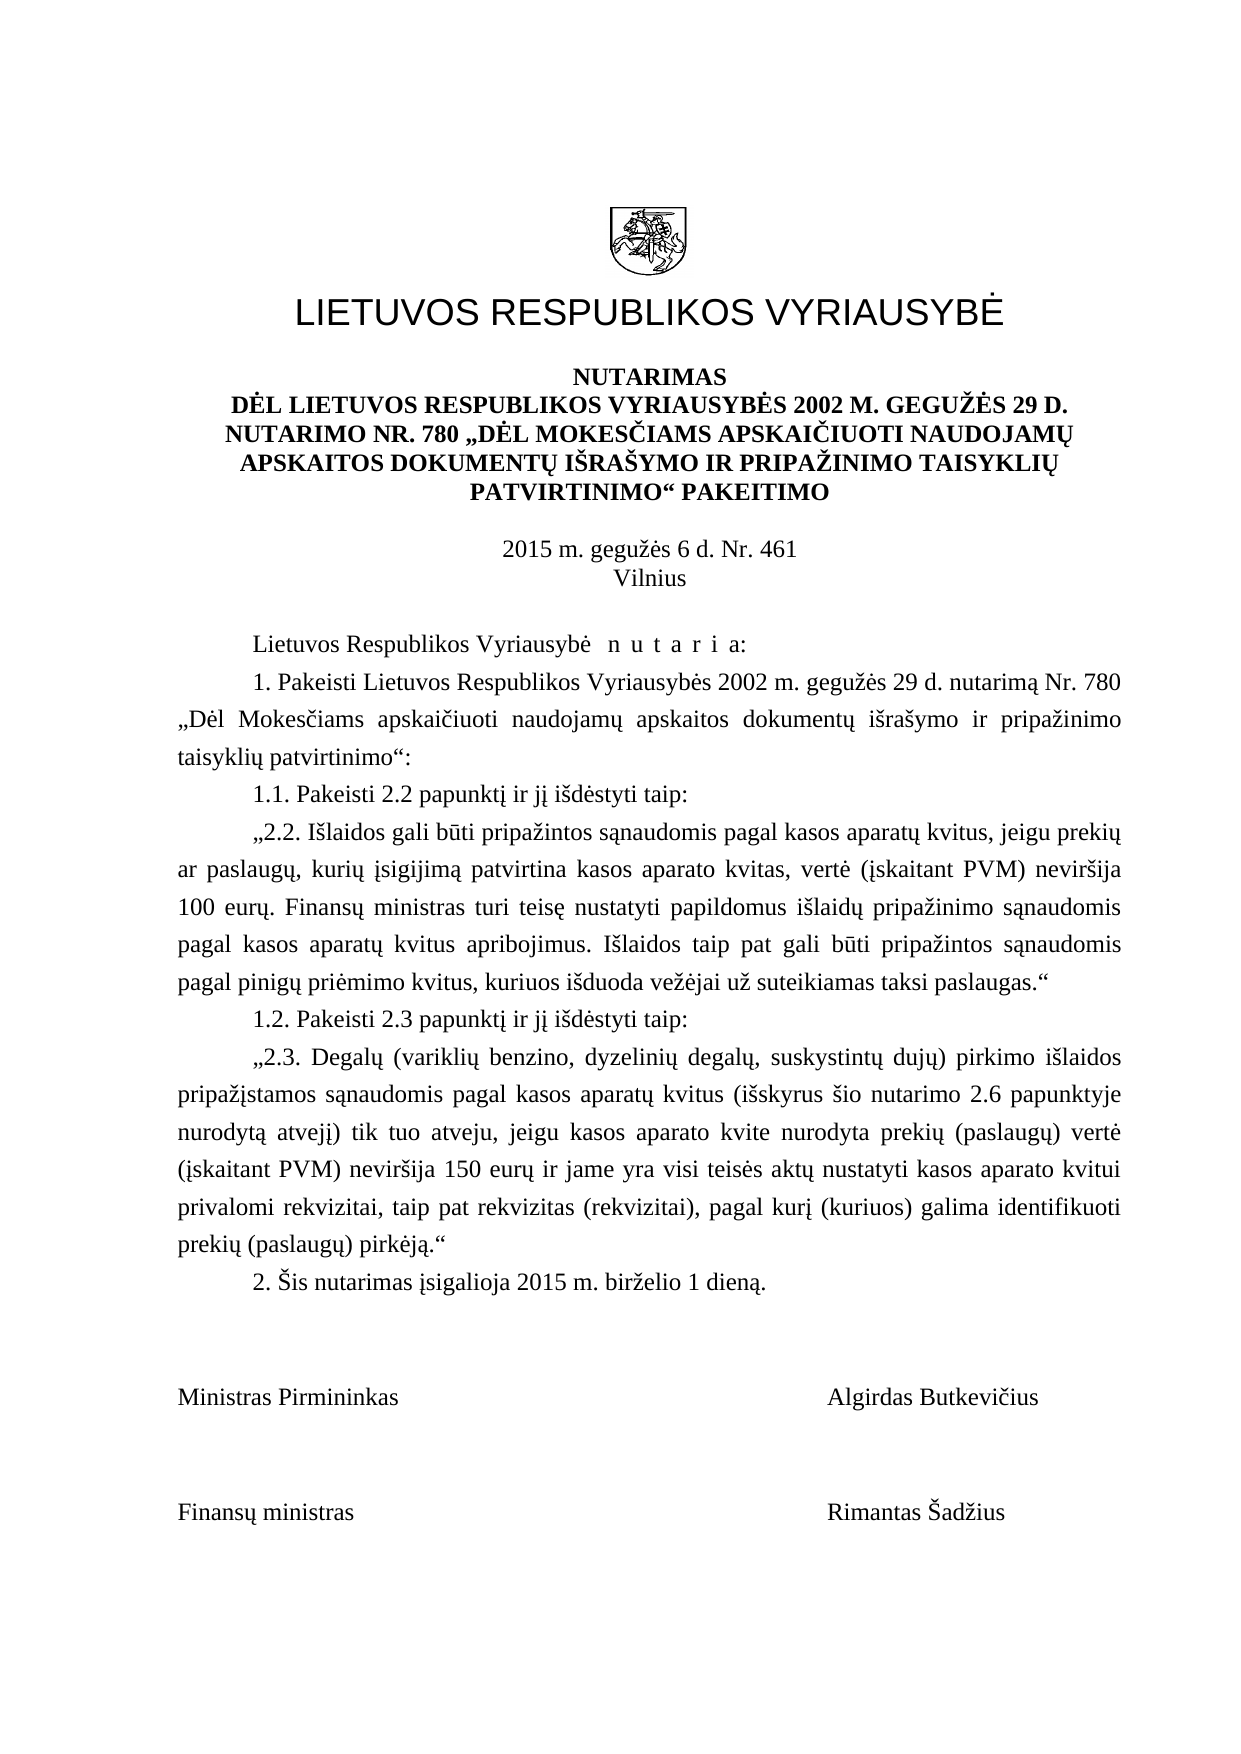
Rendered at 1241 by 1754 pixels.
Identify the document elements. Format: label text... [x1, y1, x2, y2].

text 1.1. Pakeisti 2.2 papunktį ir jį išdėstyti taip: [177, 770, 1122, 808]
text 2015 m. gegužės 6 d. Nr. 461 Vilnius [177, 534, 1122, 592]
text Ministras Pirmininkas Algirdas Butkevičius [177, 1382, 1122, 1410]
text Dėl LIETUVOS RESPUBLIKOS VYRIAUSYBĖS 2002 M. GEGUŽĖS 29 D. NUTARIMO NR. 780 „DĖL MOKESČIAMS APSKAIČIUOTI NAUDOJAMŲ APSKAITOS DOKUMENTŲ IŠRAŠYMO IR PRIPAŽINIMO TAISYKLIŲ PATVIRTINIMO“ PAKEITIMO [177, 390, 1122, 505]
text Lietuvos Respublikos Vyriausybė nutaria: [177, 620, 1122, 658]
text 2. Šis nutarimas įsigalioja 2015 m. birželio 1 dieną. [177, 1258, 1122, 1295]
text Lietuvos Respublikos Vyriausybė [177, 290, 1122, 333]
text 1.2. Pakeisti 2.3 papunktį ir jį išdėstyti taip: [177, 995, 1122, 1033]
text nutarimas [177, 362, 1122, 390]
text 1. Pakeisti Lietuvos Respublikos Vyriausybės 2002 m. gegužės 29 d. nutarimą Nr. 780 „Dėl Mokesčiams apskaičiuoti naudojamų apskaitos dokumentų išrašymo ir pripažinimo taisyklių patvirtinimo“: [177, 658, 1122, 770]
text Finansų ministras Rimantas Šadžius [177, 1497, 1122, 1525]
text „2.3. Degalų (variklių benzino, dyzelinių degalų, suskystintų dujų) pirkimo išlaidos pripažįstamos sąnaudomis pagal kasos aparatų kvitus (išskyrus šio nutarimo 2.6 papunktyje nurodytą atvejį) tik tuo atveju, jeigu kasos aparato kvite nurodyta prekių (paslaugų) vertė (įskaitant PVM) neviršija 150 eurų ir jame yra visi teisės aktų nustatyti kasos aparato kvitui privalomi rekvizitai, taip pat rekvizitas (rekvizitai), pagal kurį (kuriuos) galima identifikuoti prekių (paslaugų) pirkėją.“ [177, 1033, 1122, 1258]
text „2.2. Išlaidos gali būti pripažintos sąnaudomis pagal kasos aparatų kvitus, jeigu prekių ar paslaugų, kurių įsigijimą patvirtina kasos aparato kvitas, vertė (įskaitant PVM) neviršija 100 eurų. Finansų ministras turi teisę nustatyti papildomus išlaidų pripažinimo sąnaudomis pagal kasos aparatų kvitus apribojimus. Išlaidos taip pat gali būti pripažintos sąnaudomis pagal pinigų priėmimo kvitus, kuriuos išduoda vežėjai už suteikiamas taksi paslaugas.“ [177, 808, 1122, 995]
